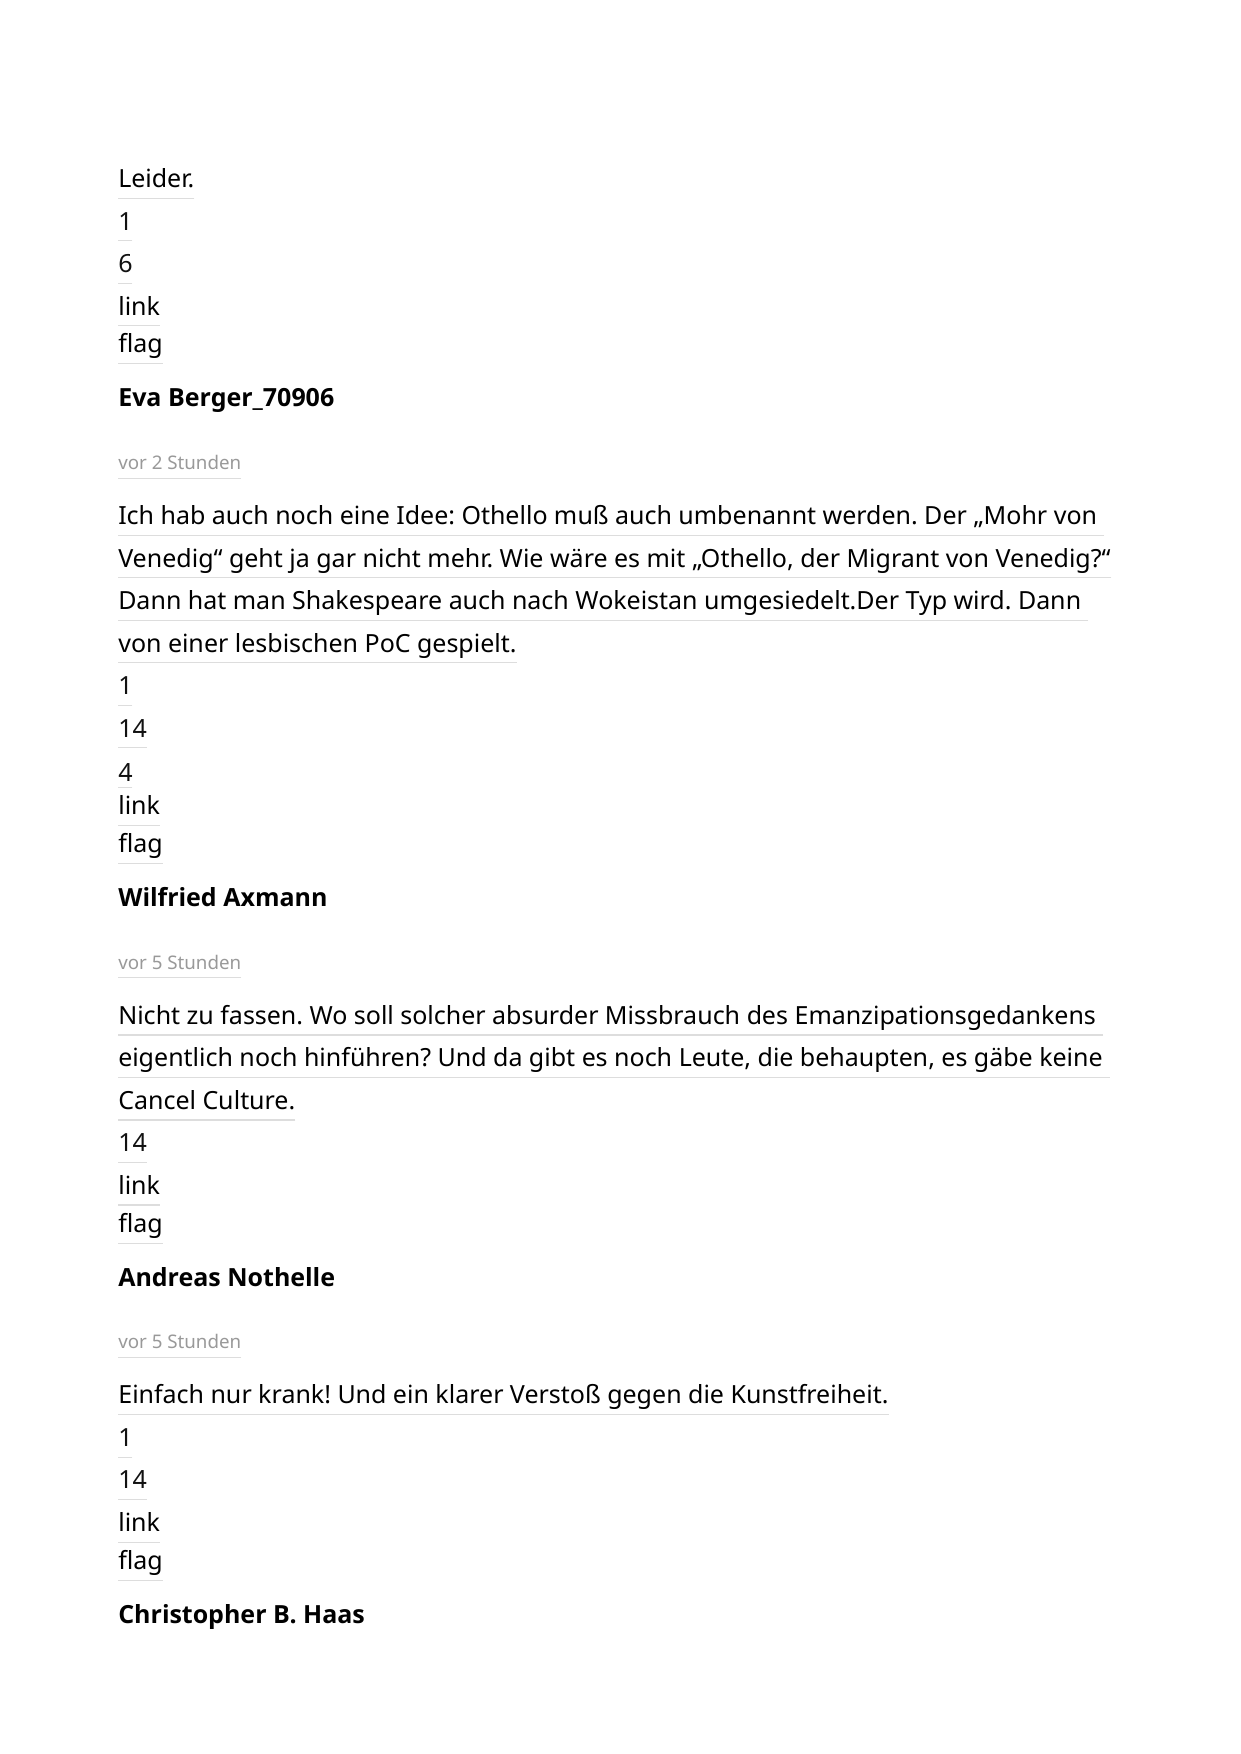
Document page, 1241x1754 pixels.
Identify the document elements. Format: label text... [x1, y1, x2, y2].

text Leider. [118, 118, 1122, 199]
text link [118, 288, 1122, 326]
text link [118, 788, 1122, 826]
text link [118, 1168, 1122, 1206]
text 1 [118, 1420, 1122, 1458]
text link [118, 1505, 1122, 1543]
text 14 [118, 1125, 1122, 1163]
text 1 [118, 203, 1122, 241]
text vor 5 Stunden [118, 949, 1117, 978]
text Ich hab auch noch eine Idee: Othello muß auch umbenannt werden. Der „Mohr von Venedig“ geht ja gar nicht mehr. Wie wäre es mit „Othello, der Migrant von Venedig?“ Dann hat man Shakespeare auch nach Wokeistan umgesiedelt.Der Typ wird. Dann von einer lesbischen PoC gespielt. [118, 498, 1122, 663]
text vor 2 Stunden [118, 449, 1117, 479]
text 6 [118, 246, 1122, 284]
text Wilfried Axmann [118, 880, 1122, 914]
text flag [118, 826, 1122, 864]
text flag [118, 326, 1122, 364]
text 4 [118, 753, 1122, 788]
text vor 5 Stunden [118, 1329, 1117, 1358]
text 1 [118, 668, 1122, 706]
text Eva Berger_70906 [118, 380, 1122, 414]
text Christopher B. Haas [118, 1596, 1122, 1630]
text Nicht zu fassen. Wo soll solcher absurder Missbrauch des Emanzipationsgedankens eigentlich noch hinführen? Und da gibt es noch Leute, die behaupten, es gäbe keine Cancel Culture. [118, 998, 1122, 1121]
text Andreas Nothelle [118, 1259, 1122, 1293]
text 14 [118, 1462, 1122, 1500]
text Einfach nur krank! Und ein klarer Verstoß gegen die Kunstfreiheit. [118, 1377, 1122, 1415]
text flag [118, 1206, 1122, 1244]
text flag [118, 1543, 1122, 1581]
text 14 [118, 710, 1122, 748]
